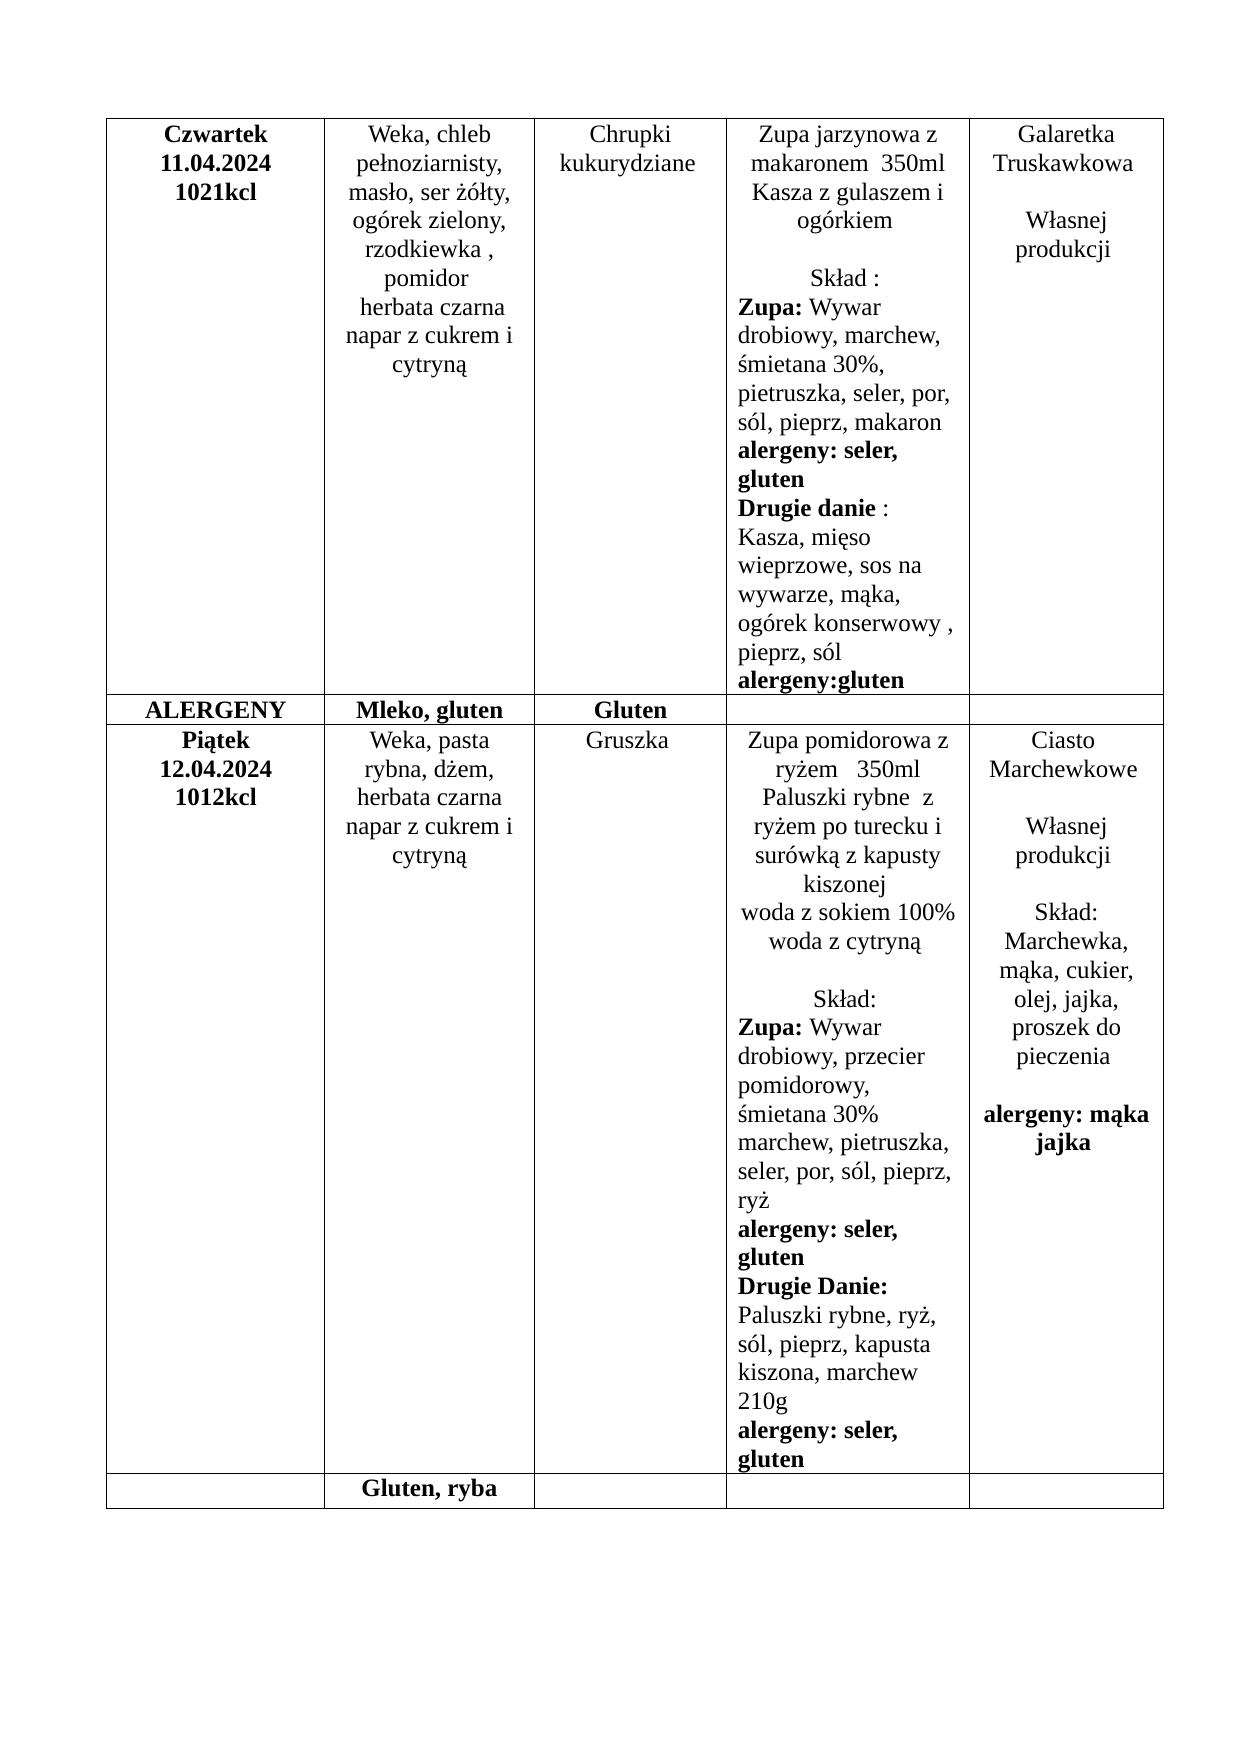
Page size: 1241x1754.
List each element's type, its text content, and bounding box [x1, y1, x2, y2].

table_cell Gluten [535, 695, 726, 724]
table_cell [970, 1474, 1163, 1507]
table_cell [727, 695, 969, 724]
table_cell Mleko, gluten [325, 695, 534, 724]
table_cell Weka, chleb pełnoziarnisty, masło, ser żółty, ogórek zielony, rzodkiewka , pomidor herbata czarna napar z cukrem i cytryną [325, 119, 534, 694]
table_cell [535, 1474, 726, 1507]
table_cell Piątek 12.04.2024 1012kcl [107, 725, 324, 1472]
table_cell [107, 1474, 324, 1507]
table_cell ALERGENY [107, 695, 324, 724]
table_cell Zupa jarzynowa z makaronem 350ml Kasza z gulaszem i ogórkiem Skład : Zupa: Wywar drobiowy, marchew, śmietana 30%, pietruszka, seler, por, sól, pieprz, makaron alergeny: seler, gluten Drugie danie : Kasza, mięso wieprzowe, sos na wywarze, mąka, ogórek konserwowy , pieprz, sól alergeny:gluten [727, 119, 969, 694]
table_cell Gruszka [535, 725, 726, 1472]
table_cell [970, 695, 1163, 724]
table_cell Weka, pasta rybna, dżem, herbata czarna napar z cukrem i cytryną [325, 725, 534, 1472]
table_cell Galaretka Truskawkowa Własnej produkcji [970, 119, 1163, 694]
table_cell Chrupki kukurydziane [535, 119, 726, 694]
table_cell [727, 1474, 969, 1507]
table_cell Czwartek 11.04.2024 1021kcl [107, 119, 324, 694]
table_cell Ciasto Marchewkowe Własnej produkcji Skład: Marchewka, mąka, cukier, olej, jajka, proszek do pieczenia alergeny: mąka jajka [970, 725, 1163, 1472]
table_cell Gluten, ryba [325, 1474, 534, 1507]
table_cell Zupa pomidorowa z ryżem 350ml Paluszki rybne z ryżem po turecku i surówką z kapusty kiszonej woda z sokiem 100% woda z cytryną Skład: Zupa: Wywar drobiowy, przecier pomidorowy, śmietana 30% marchew, pietruszka, seler, por, sól, pieprz, ryż alergeny: seler, gluten Drugie Danie: Paluszki rybne, ryż, sól, pieprz, kapusta kiszona, marchew 210g alergeny: seler, gluten [727, 725, 969, 1472]
